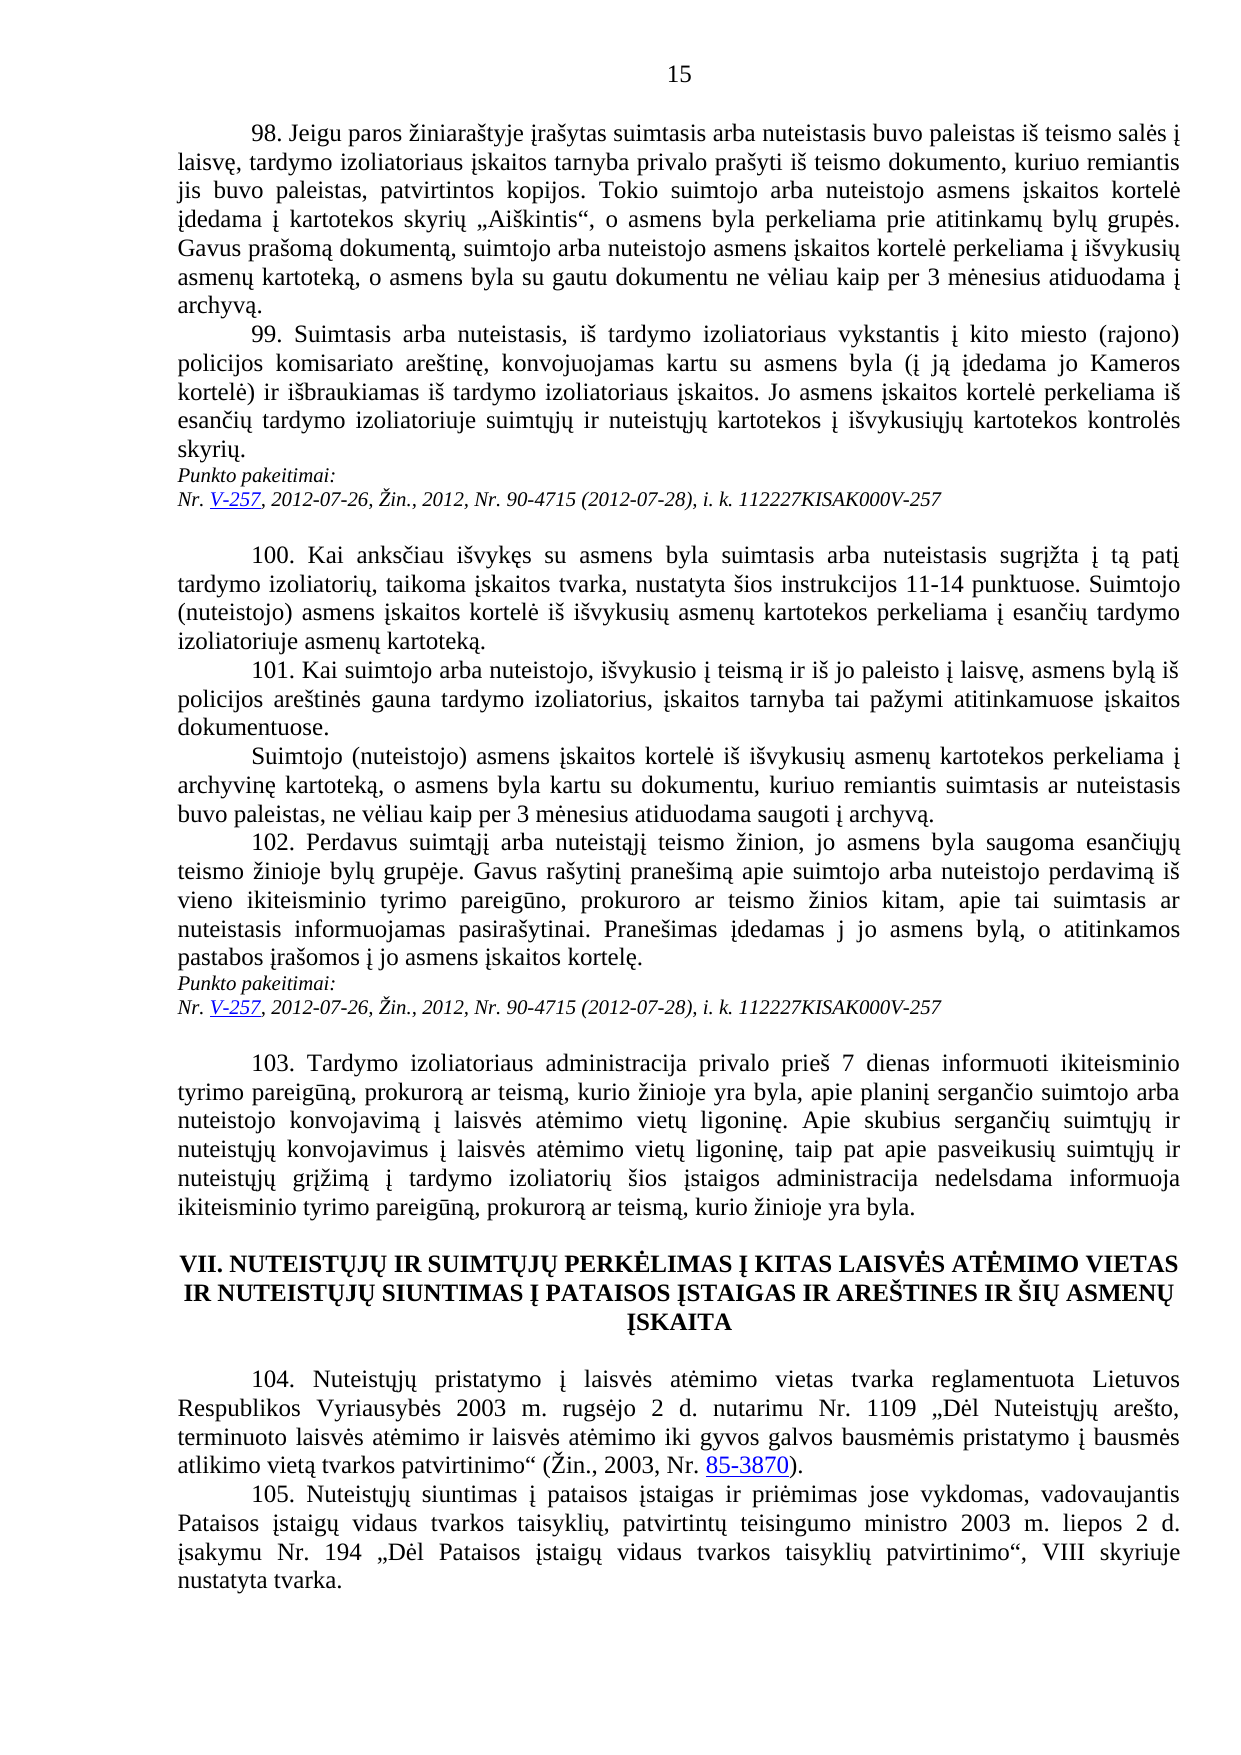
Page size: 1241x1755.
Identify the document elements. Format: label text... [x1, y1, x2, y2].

text 105. Nuteistųjų siuntimas į pataisos įstaigas ir priėmimas jose vykdomas, vadovaujantis Pataisos įstaigų vidaus tvarkos taisyklių, patvirtintų teisingumo ministro 2003 m. liepos 2 d. įsakymu Nr. 194 „Dėl Pataisos įstaigų vidaus tvarkos taisyklių patvirtinimo“, VIII skyriuje nustatyta tvarka. [177, 1479, 1181, 1594]
text 100. Kai anksčiau išvykęs su asmens byla suimtasis arba nuteistasis sugrįžta į tą patį tardymo izoliatorių, taikoma įskaitos tvarka, nustatyta šios instrukcijos 11-14 punktuose. Suimtojo (nuteistojo) asmens įskaitos kortelė iš išvykusių asmenų kartotekos perkeliama į esančių tardymo izoliatoriuje asmenų kartoteką. [177, 540, 1181, 655]
text 101. Kai suimtojo arba nuteistojo, išvykusio į teismą ir iš jo paleisto į laisvę, asmens bylą iš policijos areštinės gauna tardymo izoliatorius, įskaitos tarnyba tai pažymi atitinkamuose įskaitos dokumentuose. [177, 655, 1181, 741]
text 102. Perdavus suimtąjį arba nuteistąjį teismo žinion, jo asmens byla saugoma esančiųjų teismo žinioje bylų grupėje. Gavus rašytinį pranešimą apie suimtojo arba nuteistojo perdavimą iš vieno ikiteisminio tyrimo pareigūno, prokuroro ar teismo žinios kitam, apie tai suimtasis ar nuteistasis informuojamas pasirašytinai. Pranešimas įdedamas j jo asmens bylą, o atitinkamos pastabos įrašomos į jo asmens įskaitos kortelę. [177, 827, 1181, 971]
text 103. Tardymo izoliatoriaus administracija privalo prieš 7 dienas informuoti ikiteisminio tyrimo pareigūną, prokurorą ar teismą, kurio žinioje yra byla, apie planinį sergančio suimtojo arba nuteistojo konvojavimą į laisvės atėmimo vietų ligoninę. Apie skubius sergančių suimtųjų ir nuteistųjų konvojavimus į laisvės atėmimo vietų ligoninę, taip pat apie pasveikusių suimtųjų ir nuteistųjų grįžimą į tardymo izoliatorių šios įstaigos administracija nedelsdama informuoja ikiteisminio tyrimo pareigūną, prokurorą ar teismą, kurio žinioje yra byla. [177, 1048, 1181, 1221]
text 104. Nuteistųjų pristatymo į laisvės atėmimo vietas tvarka reglamentuota Lietuvos Respublikos Vyriausybės 2003 m. rugsėjo 2 d. nutarimu Nr. 1109 „Dėl Nuteistųjų arešto, terminuoto laisvės atėmimo ir laisvės atėmimo iki gyvos galvos bausmėmis pristatymo į bausmės atlikimo vietą tvarkos patvirtinimo“ (Žin., 2003, Nr. 85-3870). [177, 1364, 1181, 1479]
text Suimtojo (nuteistojo) asmens įskaitos kortelė iš išvykusių asmenų kartotekos perkeliama į archyvinę kartoteką, o asmens byla kartu su dokumentu, kuriuo remiantis suimtasis ar nuteistasis buvo paleistas, ne vėliau kaip per 3 mėnesius atiduodama saugoti į archyvą. [177, 741, 1181, 827]
text Nr. V-257, 2012-07-26, Žin., 2012, Nr. 90-4715 (2012-07-28), i. k. 112227KISAK000V-257 [177, 995, 1181, 1019]
text Punkto pakeitimai: [177, 971, 1181, 995]
text 98. Jeigu paros žiniaraštyje įrašytas suimtasis arba nuteistasis buvo paleistas iš teismo salės į laisvę, tardymo izoliatoriaus įskaitos tarnyba privalo prašyti iš teismo dokumento, kuriuo remiantis jis buvo paleistas, patvirtintos kopijos. Tokio suimtojo arba nuteistojo asmens įskaitos kortelė įdedama į kartotekos skyrių „Aiškintis“, o asmens byla perkeliama prie atitinkamų bylų grupės. Gavus prašomą dokumentą, suimtojo arba nuteistojo asmens įskaitos kortelė perkeliama į išvykusių asmenų kartoteką, o asmens byla su gautu dokumentu ne vėliau kaip per 3 mėnesius atiduodama į archyvą. [177, 118, 1181, 319]
text VII. NUTEISTŲJŲ IR SUIMTŲJŲ PERKĖLIMAS Į KITAS LAISVĖS ATĖMIMO VIETAS IR NUTEISTŲJŲ SIUNTIMAS Į PATAISOS ĮSTAIGAS IR AREŠTINES IR ŠIŲ ASMENŲ ĮSKAITA [177, 1249, 1181, 1336]
text 99. Suimtasis arba nuteistasis, iš tardymo izoliatoriaus vykstantis į kito miesto (rajono) policijos komisariato areštinę, konvojuojamas kartu su asmens byla (į ją įdedama jo Kameros kortelė) ir išbraukiamas iš tardymo izoliatoriaus įskaitos. Jo asmens įskaitos kortelė perkeliama iš esančių tardymo izoliatoriuje suimtųjų ir nuteistųjų kartotekos į išvykusiųjų kartotekos kontrolės skyrių. [177, 319, 1181, 463]
text Punkto pakeitimai: [177, 463, 1181, 487]
text Nr. V-257, 2012-07-26, Žin., 2012, Nr. 90-4715 (2012-07-28), i. k. 112227KISAK000V-257 [177, 487, 1181, 511]
